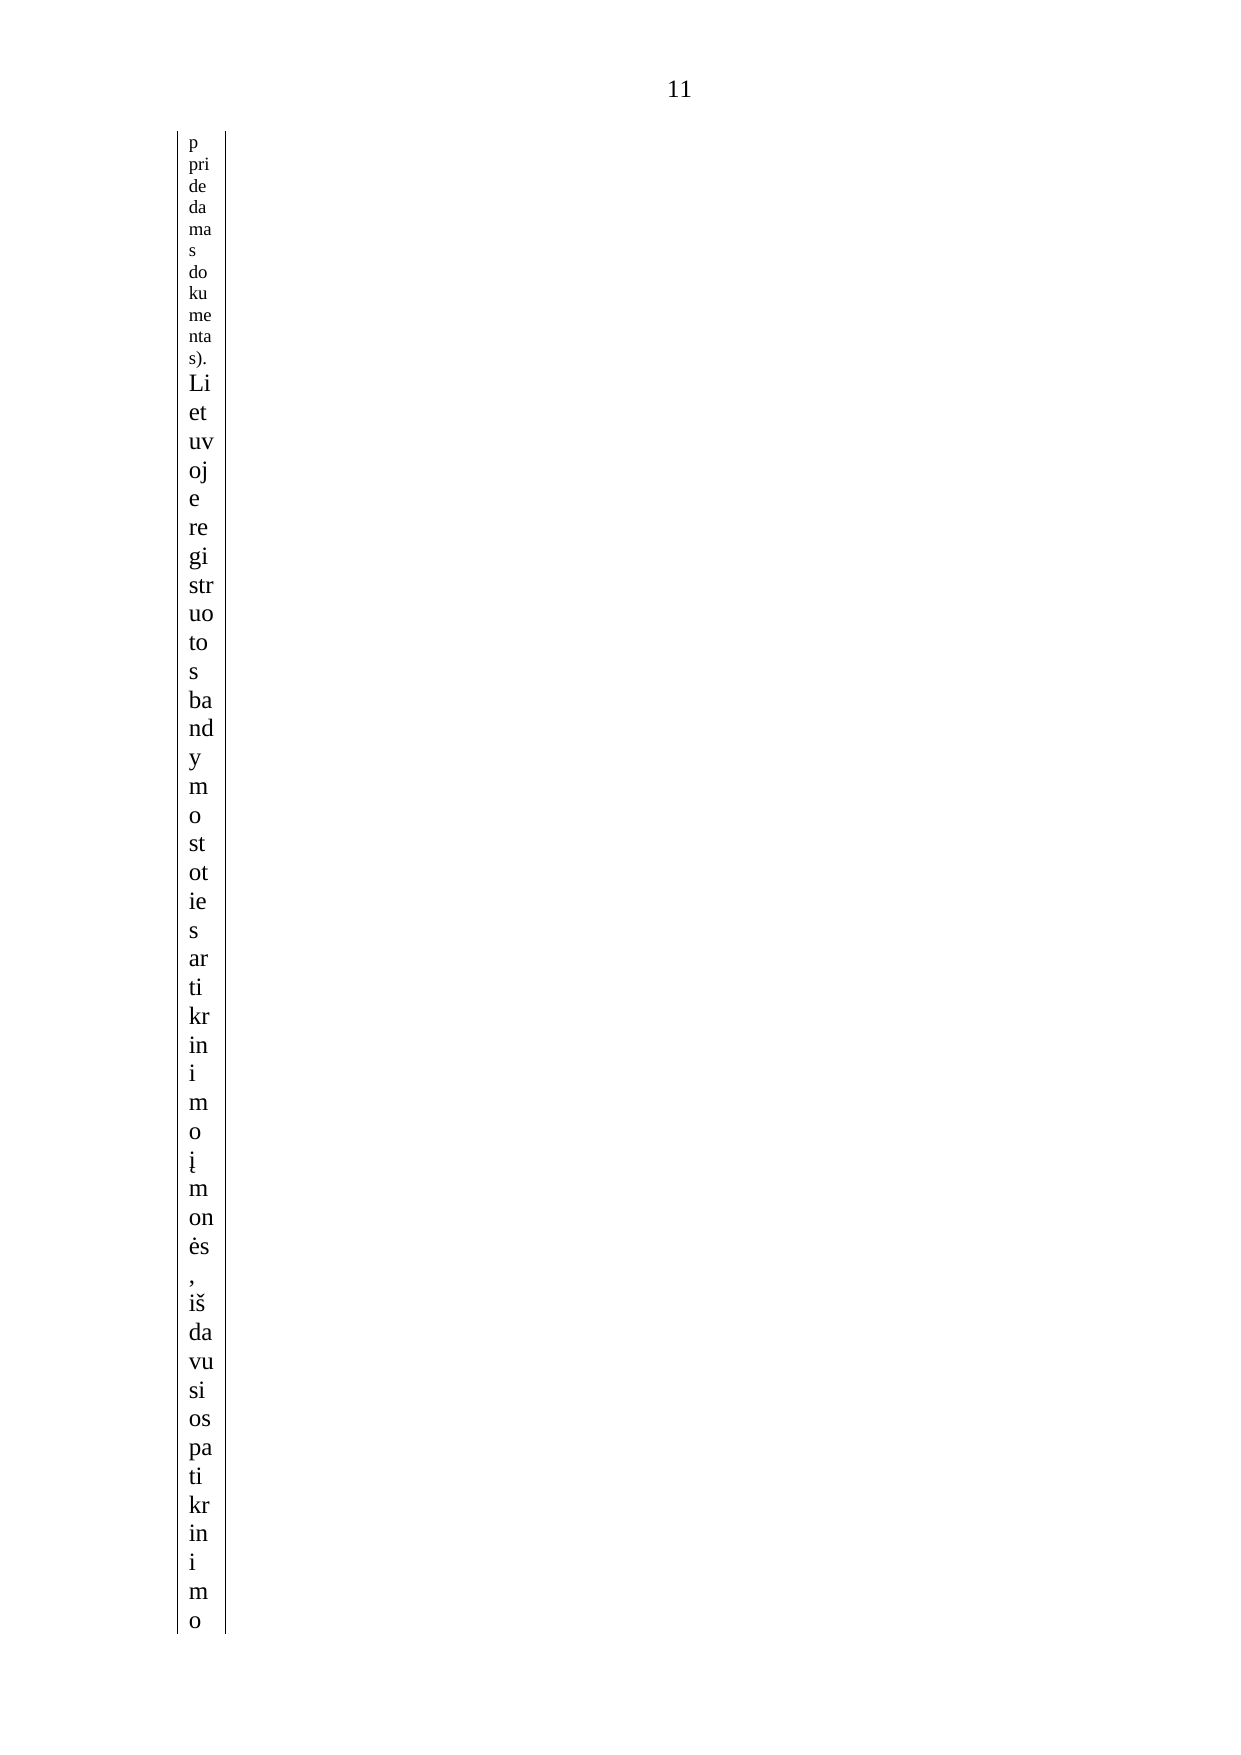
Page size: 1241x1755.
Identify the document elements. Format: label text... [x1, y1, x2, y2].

table_cell Prašau  išduoti[][],  pratęsti,  atnaujinti[] ATP sertifikatą (pažymėti „X“)  Išduoti,  pakeisti atitikties patvirtinimą įvairiatemperatūrei specialiajai transporto priemonei pagal Susitarimo 1 priedo 2 papildymo 7.3.6 papunktį:  izoliuotos[],  šaldytuvo[],  refrižeratoriaus[],  apšildomos[],  refrižeratoriaus ir apšildomos [],  įvairiatemperatūrės [] transporto priemonės su skiriamuoju ženklu [_______], valstybinis numeris (jeigu nėra, kėbulo numeris) [___________] (jei paslauga reikalinga daugiau kaip vienai transporto priemonei, transporto priemonių ir jų valstybinių numerių (jeigu nėra, kėbulo numerių) sąrašas gali būti pateikiamas kaip pridedamas dokumentas). Lietuvoje registruotos bandymo stoties ar tikrinimo įmonės, išdavusios patikrinimo ataskaitą, pavadinimas:____________________(nurodoma, kai pageidaujama, kad Administracija gautų patikrinimo ataskaitą pati). [178, 131, 225, 1633]
